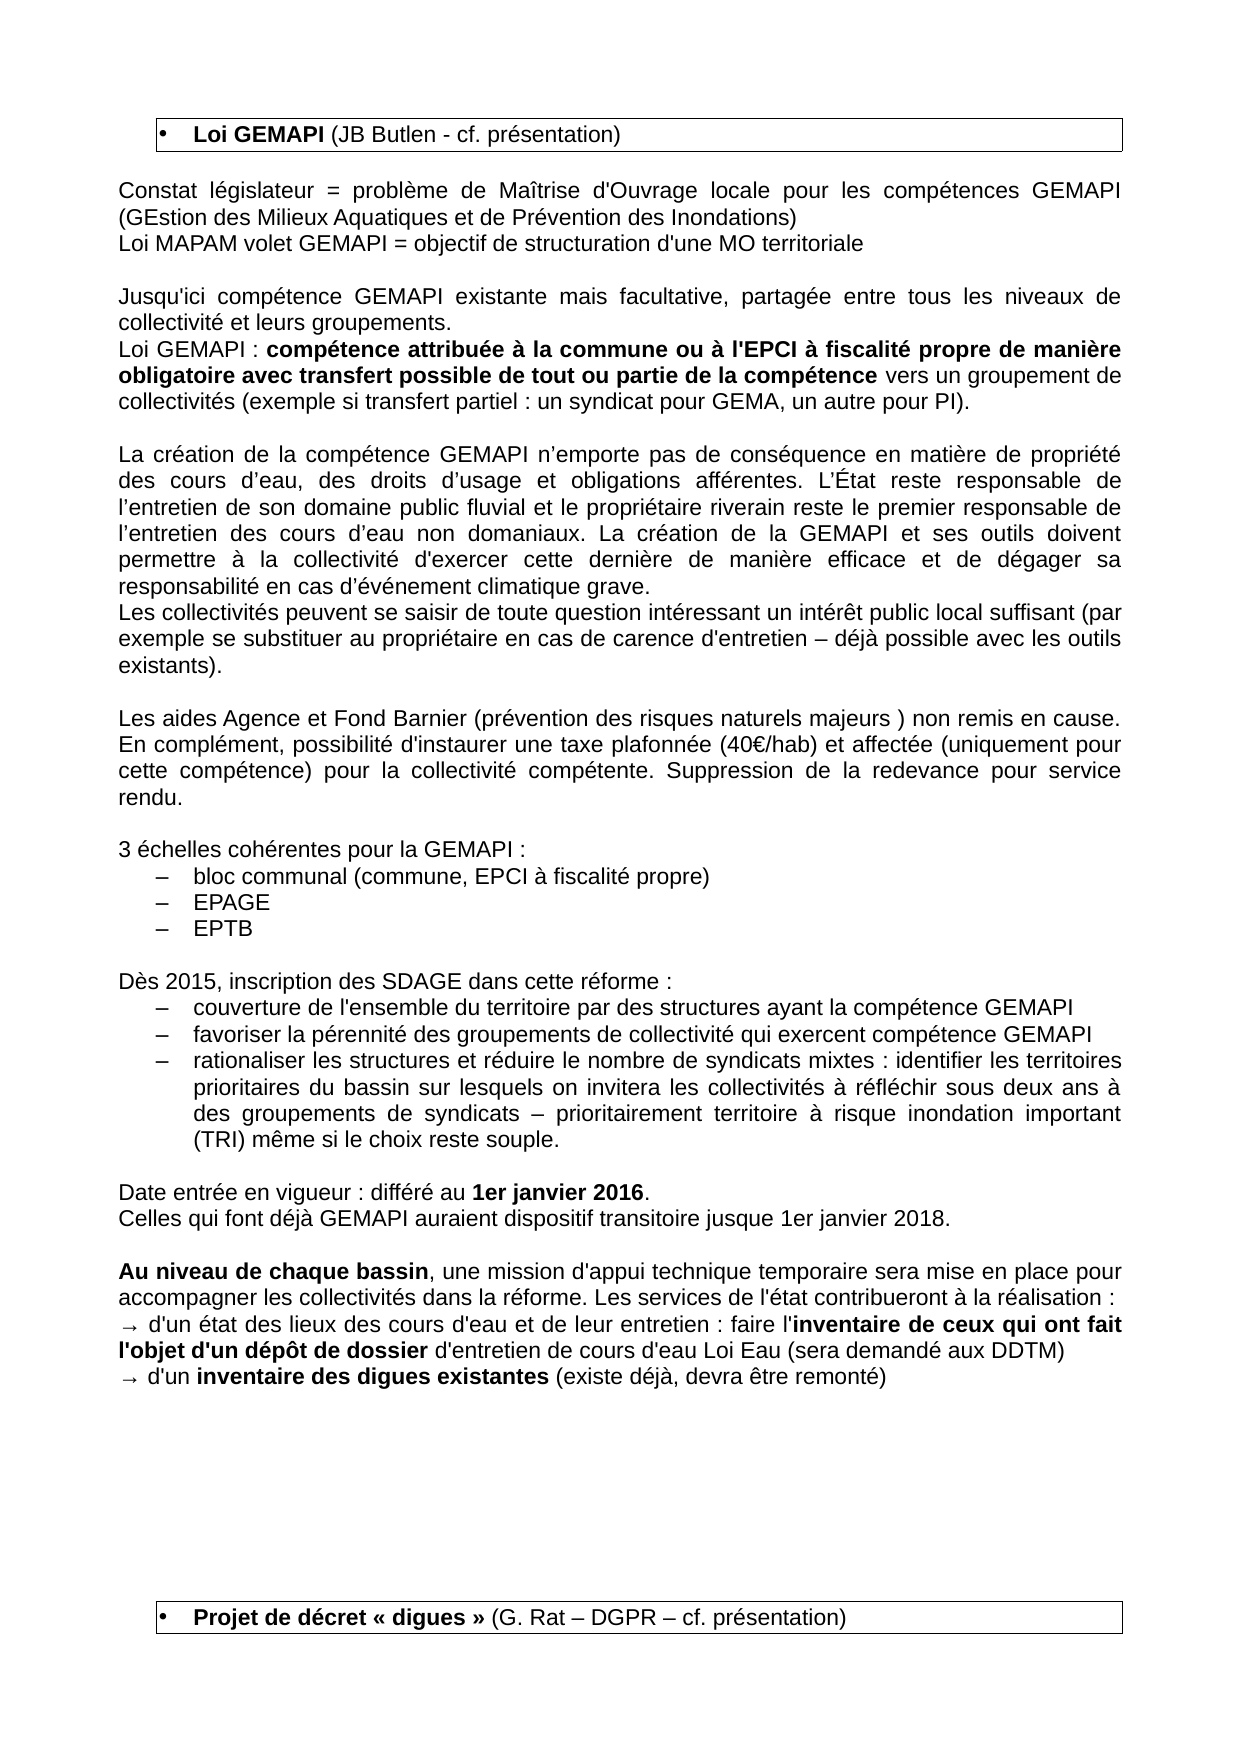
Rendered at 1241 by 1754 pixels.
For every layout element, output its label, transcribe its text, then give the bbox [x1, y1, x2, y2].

text → d'un état des lieux des cours d'eau et de leur entretien : faire l'inventaire de ceux qui ont fait l'objet d'un dépôt de dossier d'entretien de cours d'eau Loi Eau (sera demandé aux DDTM) [118, 1311, 1122, 1363]
text Date entrée en vigueur : différé au 1er janvier 2016. [118, 1179, 1122, 1205]
list Loi GEMAPI (JB Butlen - cf. présentation) [157, 119, 1122, 151]
text Jusqu'ici compétence GEMAPI existante mais facultative, partagée entre tous les niveaux de collectivité et leurs groupements. [118, 283, 1122, 336]
list EPAGE [156, 889, 1122, 915]
text 3 échelles cohérentes pour la GEMAPI : [118, 836, 1122, 863]
text Les aides Agence et Fond Barnier (prévention des risques naturels majeurs ) non remis en cause. En complément, possibilité d'instaurer une taxe plafonnée (40€/hab) et affectée (uniquement pour cette compétence) pour la collectivité compétente. Suppression de la redevance pour service rendu. [118, 704, 1122, 810]
list Projet de décret « digues » (G. Rat – DGPR – cf. présentation) [157, 1602, 1122, 1633]
list favoriser la pérennité des groupements de collectivité qui exercent compétence GEMAPI [156, 1021, 1122, 1047]
text Loi GEMAPI : compétence attribuée à la commune ou à l'EPCI à fiscalité propre de manière obligatoire avec transfert possible de tout ou partie de la compétence vers un groupement de collectivités (exemple si transfert partiel : un syndicat pour GEMA, un autre pour PI). [118, 336, 1122, 414]
text Dès 2015, inscription des SDAGE dans cette réforme : [118, 968, 1122, 994]
text Au niveau de chaque bassin, une mission d'appui technique temporaire sera mise en place pour accompagner les collectivités dans la réforme. Les services de l'état contribueront à la réalisation : [118, 1258, 1122, 1311]
list rationaliser les structures et réduire le nombre de syndicats mixtes : identifier les territoires prioritaires du bassin sur lesquels on invitera les collectivités à réfléchir sous deux ans à des groupements de syndicats – prioritairement territoire à risque inondation important (TRI) même si le choix reste souple. [156, 1047, 1122, 1152]
list EPTB [156, 915, 1122, 942]
text Constat législateur = problème de Maîtrise d'Ouvrage locale pour les compétences GEMAPI (GEstion des Milieux Aquatiques et de Prévention des Inondations) [118, 177, 1122, 230]
text La création de la compétence GEMAPI n’emporte pas de conséquence en matière de propriété des cours d’eau, des droits d’usage et obligations afférentes. L’État reste responsable de l’entretien de son domaine public fluvial et le propriétaire riverain reste le premier responsable de l’entretien des cours d’eau non domaniaux. La création de la GEMAPI et ses outils doivent permettre à la collectivité d'exercer cette dernière de manière efficace et de dégager sa responsabilité en cas d’événement climatique grave. [118, 441, 1122, 599]
list bloc communal (commune, EPCI à fiscalité propre) [156, 863, 1122, 889]
text Loi MAPAM volet GEMAPI = objectif de structuration d'une MO territoriale [118, 230, 1122, 256]
text Les collectivités peuvent se saisir de toute question intéressant un intérêt public local suffisant (par exemple se substituer au propriétaire en cas de carence d'entretien – déjà possible avec les outils existants). [118, 599, 1122, 678]
text → d'un inventaire des digues existantes (existe déjà, devra être remonté) [118, 1363, 1122, 1390]
list couverture de l'ensemble du territoire par des structures ayant la compétence GEMAPI [156, 994, 1122, 1021]
text Celles qui font déjà GEMAPI auraient dispositif transitoire jusque 1er janvier 2018. [118, 1205, 1122, 1232]
